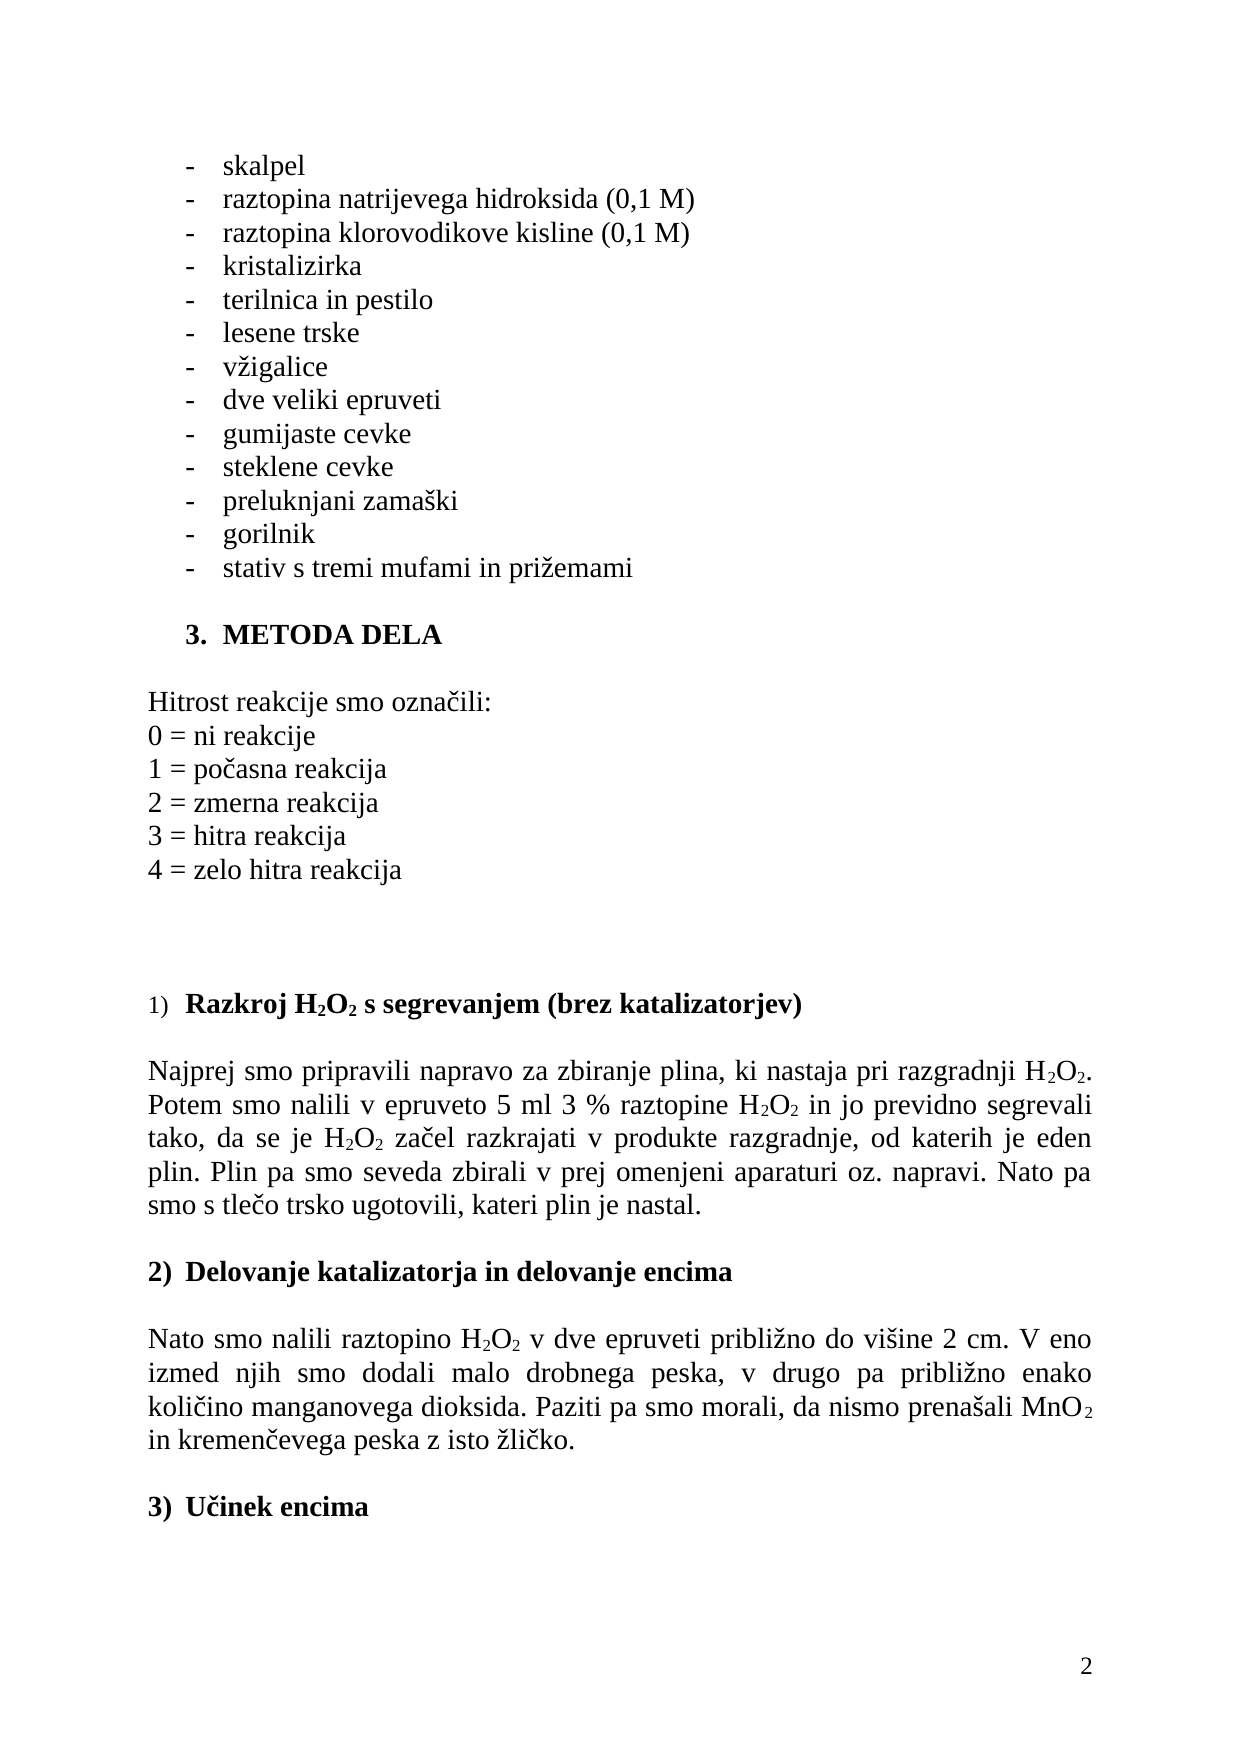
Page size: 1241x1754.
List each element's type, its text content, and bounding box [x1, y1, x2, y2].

list Delovanje katalizatorja in delovanje encima [148, 1254, 1093, 1288]
list skalpel [185, 148, 1093, 181]
list vžigalice [185, 349, 1093, 382]
text 3 = hitra reakcija [148, 818, 1093, 852]
list Razkroj H2O2 s segrevanjem (brez katalizatorjev) [148, 986, 1093, 1020]
list raztopina natrijevega hidroksida (0,1 M) [185, 181, 1093, 215]
list raztopina klorovodikove kisline (0,1 M) [185, 215, 1093, 248]
text 2 = zmerna reakcija [148, 785, 1093, 818]
list terilnica in pestilo [185, 282, 1093, 315]
list lesene trske [185, 315, 1093, 349]
list METODA DELA [185, 617, 1093, 651]
list steklene cevke [185, 449, 1093, 483]
text 1 = počasna reakcija [148, 751, 1093, 785]
list stativ s tremi mufami in prižemami [185, 550, 1093, 584]
text Najprej smo pripravili napravo za zbiranje plina, ki nastaja pri razgradnji H2O2. Potem smo nalili v epruveto 5 ml 3 % raztopine H2O2 in jo previdno segrevali tako, da se je H2O2 začel razkrajati v produkte razgradnje, od katerih je eden plin. Plin pa smo seveda zbirali v prej omenjeni aparaturi oz. napravi. Nato pa smo s tlečo trsko ugotovili, kateri plin je nastal. [148, 1053, 1093, 1221]
text 0 = ni reakcije [148, 718, 1093, 751]
list Učinek encima [148, 1489, 1093, 1523]
text 4 = zelo hitra reakcija [148, 852, 1093, 886]
text Nato smo nalili raztopino H2O2 v dve epruveti približno do višine 2 cm. V eno izmed njih smo dodali malo drobnega peska, v drugo pa približno enako količino manganovega dioksida. Paziti pa smo morali, da nismo prenašali MnO2 in kremenčevega peska z isto žličko. [148, 1322, 1093, 1456]
list gumijaste cevke [185, 416, 1093, 449]
list gorilnik [185, 517, 1093, 550]
list dve veliki epruveti [185, 382, 1093, 416]
text Hitrost reakcije smo označili: [148, 684, 1093, 718]
list kristalizirka [185, 248, 1093, 282]
list preluknjani zamaški [185, 483, 1093, 517]
